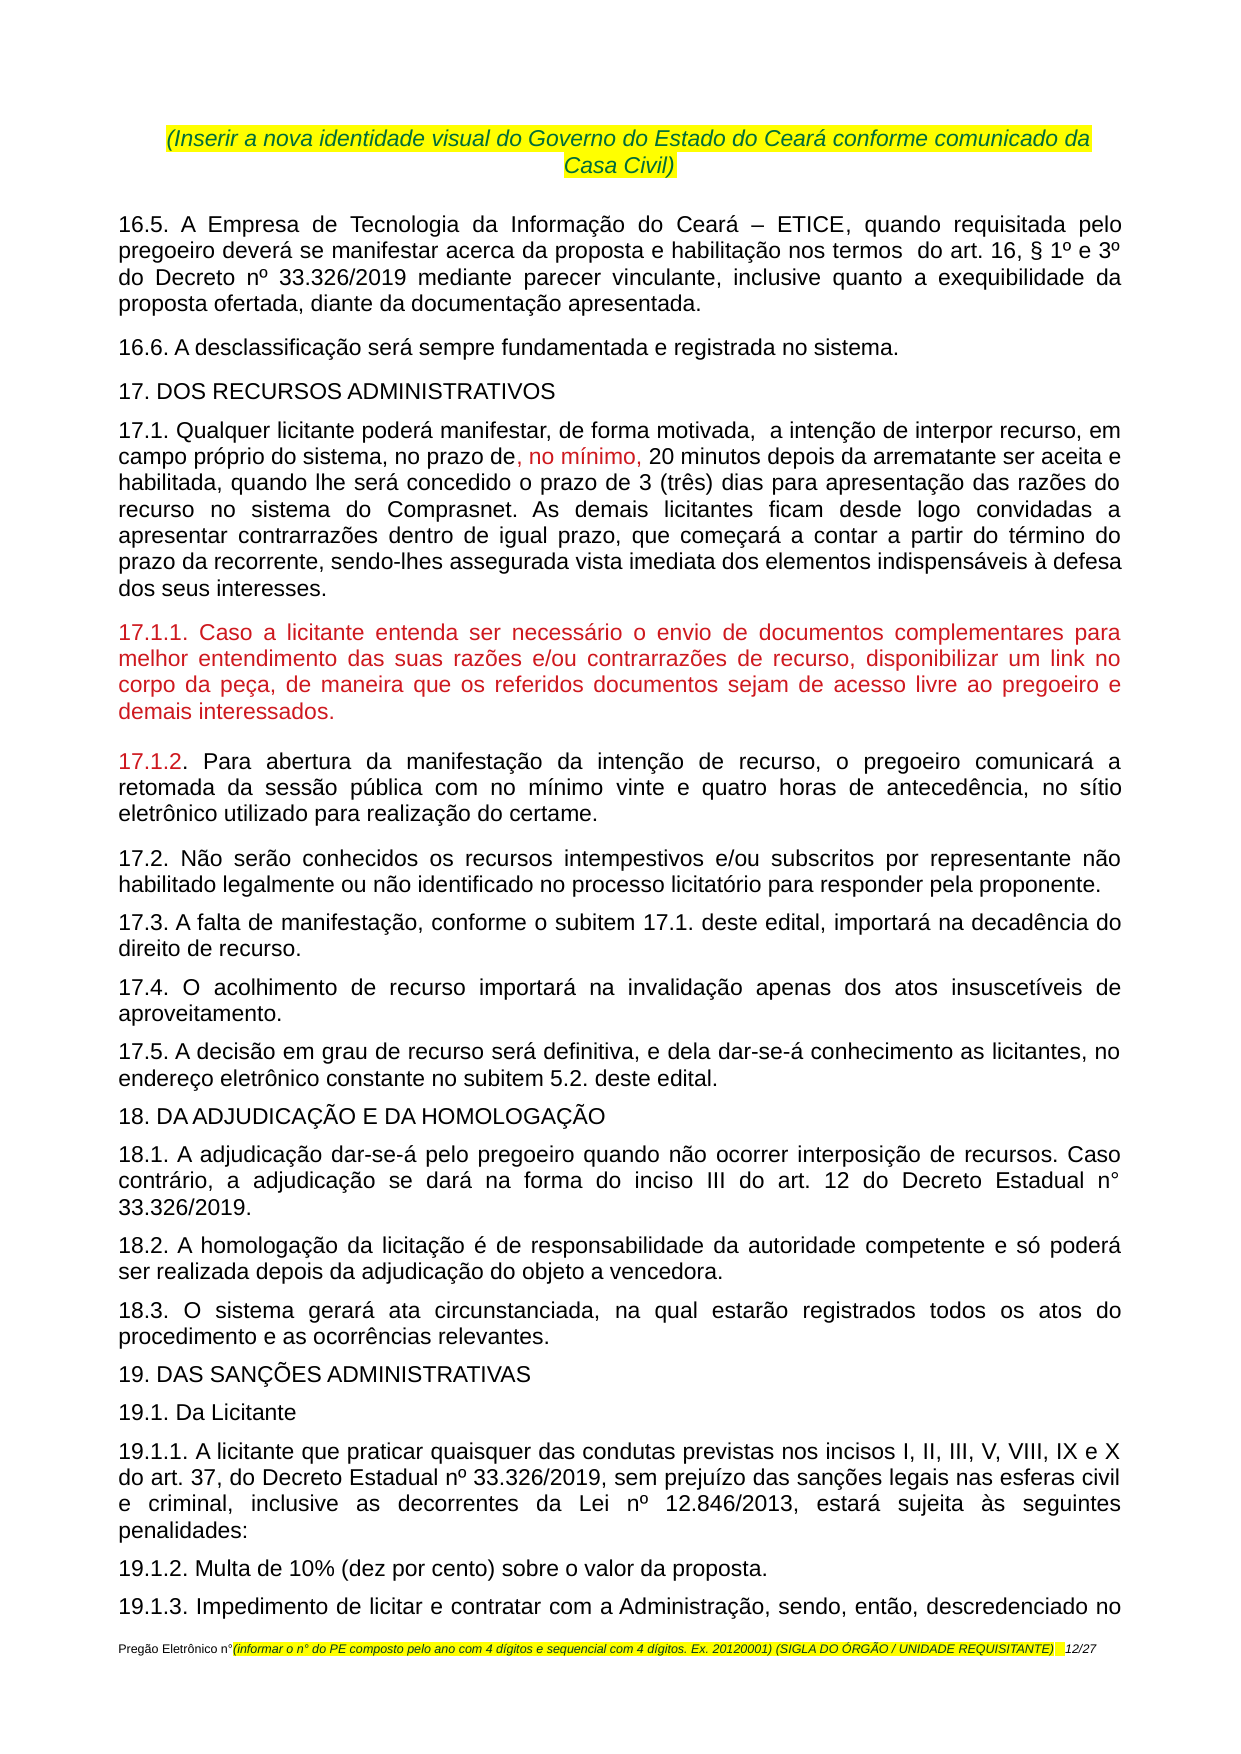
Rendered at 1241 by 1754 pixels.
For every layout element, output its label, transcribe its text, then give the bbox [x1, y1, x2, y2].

text 18.3. O sistema gerará ata circunstanciada, na qual estarão registrados todos os atos do procedimento e as ocorrências relevantes. [118, 1297, 1122, 1349]
text 17. DOS RECURSOS ADMINISTRATIVOS [118, 378, 1122, 405]
text 19.1.1. A licitante que praticar quaisquer das condutas previstas nos incisos I, II, III, V, VIII, IX e X do art. 37, do Decreto Estadual nº 33.326/2019, sem prejuízo das sanções legais nas esferas civil e criminal, inclusive as decorrentes da Lei nº 12.846/2013, estará sujeita às seguintes penalidades: [118, 1438, 1122, 1543]
text 18.2. A homologação da licitação é de responsabilidade da autoridade competente e só poderá ser realizada depois da adjudicação do objeto a vencedora. [118, 1232, 1122, 1285]
text 17.3. A falta de manifestação, conforme o subitem 17.1. deste edital, importará na decadência do direito de recurso. [118, 909, 1122, 962]
text 19. DAS SANÇÕES ADMINISTRATIVAS [118, 1361, 1122, 1387]
text 17.5. A decisão em grau de recurso será definitiva, e dela dar-se-á conhecimento as licitantes, no endereço eletrônico constante no subitem 5.2. deste edital. [118, 1038, 1122, 1091]
text 16.6. A desclassificação será sempre fundamentada e registrada no sistema. [118, 334, 1122, 361]
text 17.1. Qualquer licitante poderá manifestar, de forma motivada, a intenção de interpor recurso, em campo próprio do sistema, no prazo de, no mínimo, 20 minutos depois da arrematante ser aceita e habilitada, quando lhe será concedido o prazo de 3 (três) dias para apresentação das razões do recurso no sistema do Comprasnet. As demais licitantes ficam desde logo convidadas a apresentar contrarrazões dentro de igual prazo, que começará a contar a partir do término do prazo da recorrente, sendo-lhes assegurada vista imediata dos elementos indispensáveis à defesa dos seus interesses. [118, 417, 1122, 601]
text 17.2. Não serão conhecidos os recursos intempestivos e/ou subscritos por representante não habilitado legalmente ou não identificado no processo licitatório para responder pela proponente. [118, 844, 1122, 897]
text 19.1.2. Multa de 10% (dez por cento) sobre o valor da proposta. [118, 1555, 1122, 1581]
text 19.1. Da Licitante [118, 1399, 1122, 1426]
text 18. DA ADJUDICAÇÃO E DA HOMOLOGAÇÃO [118, 1103, 1122, 1129]
text 18.1. A adjudicação dar-se-á pelo pregoeiro quando não ocorrer interposição de recursos. Caso contrário, a adjudicação se dará na forma do inciso III do art. 12 do Decreto Estadual n° 33.326/2019. [118, 1141, 1122, 1220]
text 17.4. O acolhimento de recurso importará na invalidação apenas dos atos insuscetíveis de aproveitamento. [118, 974, 1122, 1026]
text 17.1.2. Para abertura da manifestação da intenção de recurso, o pregoeiro comunicará a retomada da sessão pública com no mínimo vinte e quatro horas de antecedência, no sítio eletrônico utilizado para realização do certame. [118, 748, 1122, 827]
text 17.1.1. Caso a licitante entenda ser necessário o envio de documentos complementares para melhor entendimento das suas razões e/ou contrarrazões de recurso, disponibilizar um link no corpo da peça, de maneira que os referidos documentos sejam de acesso livre ao pregoeiro e demais interessados. [118, 619, 1122, 724]
text 16.5. A Empresa de Tecnologia da Informação do Ceará – ETICE, quando requisitada pelo pregoeiro deverá se manifestar acerca da proposta e habilitação nos termos do art. 16, § 1º e 3º do Decreto nº 33.326/2019 mediante parecer vinculante, inclusive quanto a exequibilidade da proposta ofertada, diante da documentação apresentada. [118, 211, 1122, 317]
text 19.1.3. Impedimento de licitar e contratar com a Administração, sendo, então, descredenciado no [118, 1593, 1122, 1619]
